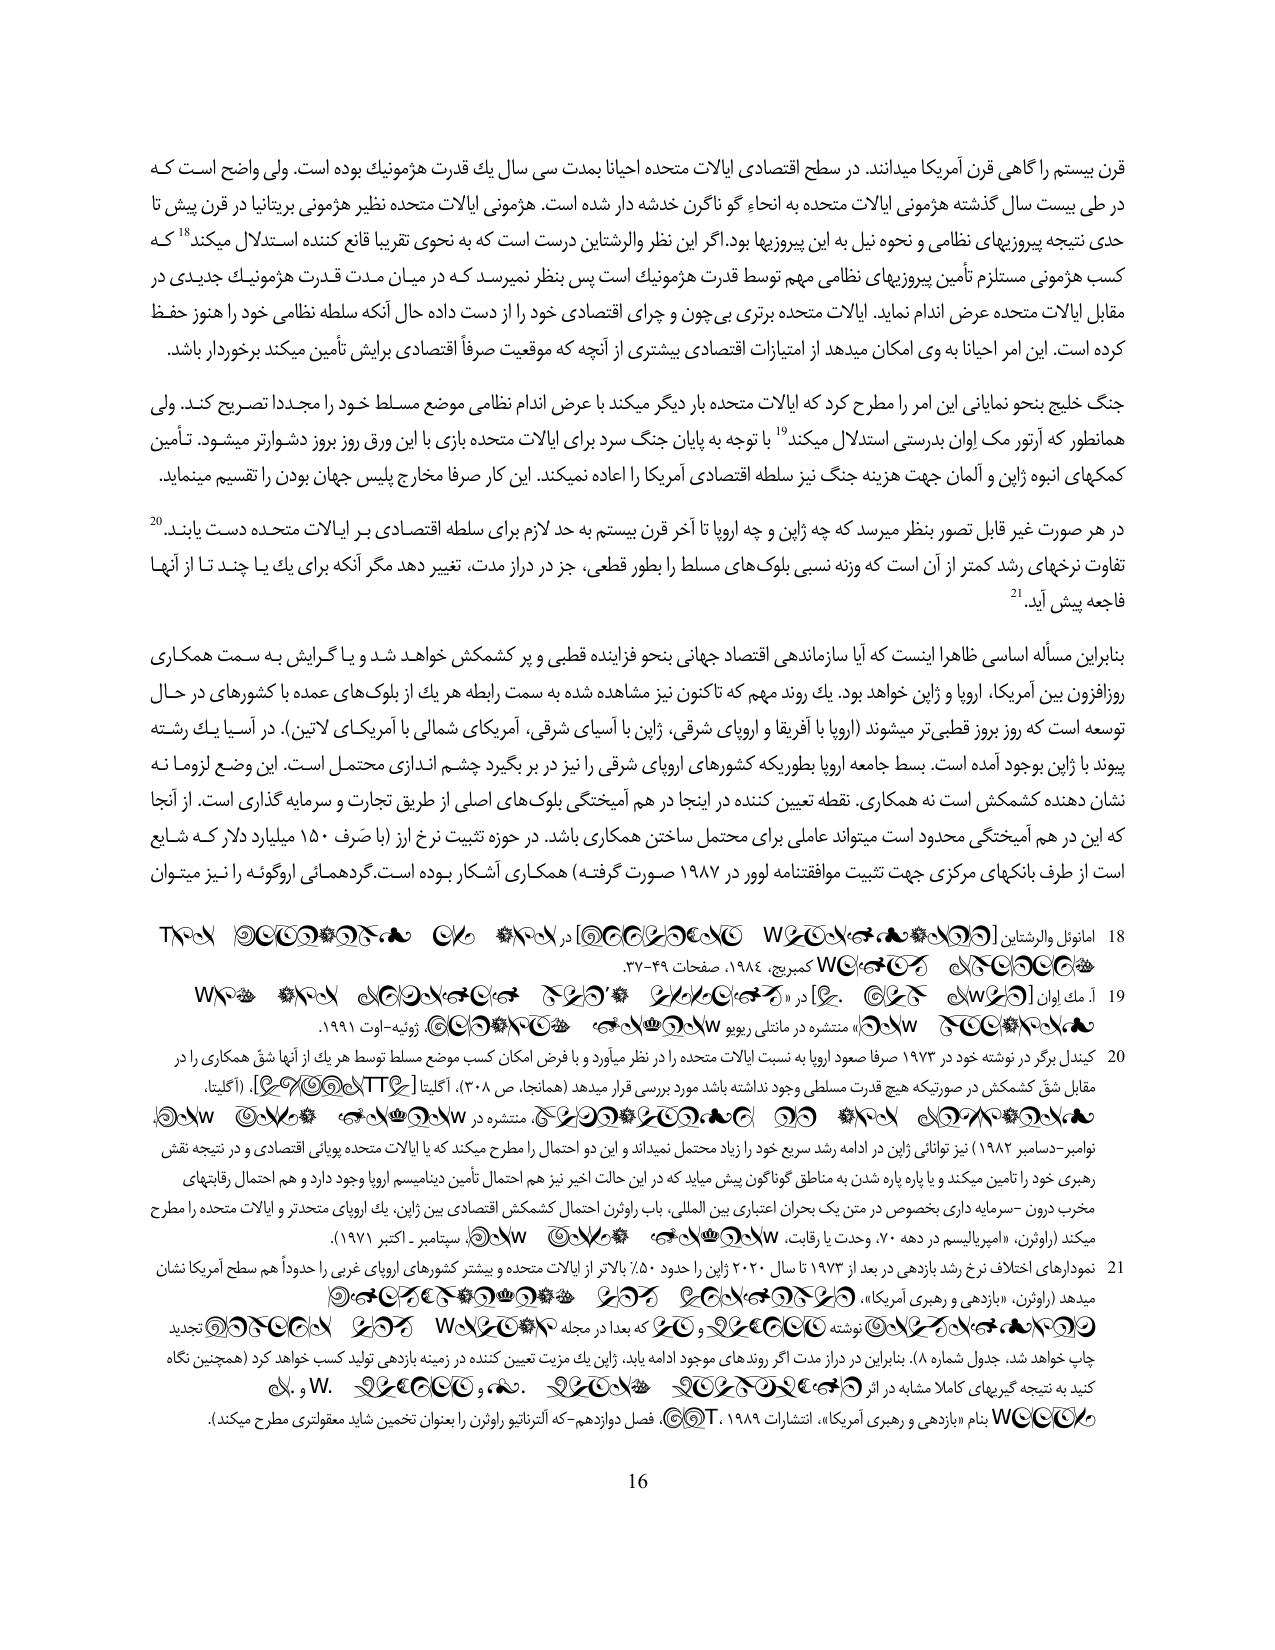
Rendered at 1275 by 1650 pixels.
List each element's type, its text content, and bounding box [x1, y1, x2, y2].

text در هر صورت غیر قابل تصور بنظر میرسد که چه ژاپن و چه اروپا تا آخر قرن بیستم به حد لازم برای سلطه اقتصادی بر ایالات متحده دست یابند. تفاوت نرخهای رشد کمتر از آن است که وزنه نسبی بلوک‌های مسلط را بطور قطعی، جز در دراز مدت، تغییر دهد مگر آنکه برای یك یا چند تا از آنها فاجعه پیش آید. [150, 511, 1125, 619]
text قرن بیستم را گاهی قرن آمریکا میدانند. در سطح اقتصادی ایالات متحده احیانا بمدت سی سال یك قدرت هژمونیك بوده است. ولی واضح است که در طی بیست سال گذشته هژمونی ایالات متحده به انحاءِ گو ناگرن خدشه دار شده است. هژمونی ایالات متحده نظیر هژمونی بریتانیا در قرن پیش تا حدی نتیجه پیروزیهای نظامی و نحوه نیل به این پیروزیها بود.اگر این نظر والرشتاین درست است که به نحوی تقریبا قانع کننده استدلال میکند که کسب هژمونی مستلزم تأمین پیروزیهای نظامی مهم توسط قدرت هژمونیك است پس بنظر نمیرسد که در میان مدت قدرت هژمونیك جدیدی در مقابل ایالات متحده عرض اندام نماید. ایالات متحده برتری بی‌چون و چرای اقتصادی خود را از دست داده حال آنکه سلطه نظامی خود را هنوز حفظ کرده است. این امر احیانا به وی امکان میدهد از امتیازات اقتصادی بیشتری از آنچه که موقعیت صرفاً اقتصادی برایش تأمین میکند برخوردار باشد. [150, 150, 1125, 367]
text امانوئل والرشتاین [Immanuel Walerstein] در The Politics of the World Economy کمبریج، ۱۹۸٤، صفحات ۴۹-۳۷. [150, 922, 1125, 982]
text بنابراین مسأله اساسی ظاهرا اینست که آیا سازماندهی اقتصاد جهانی بنحو فزاینده قطبی و پر کشمکش خواهد شد و یا گرایش به سمت همکاری روزافزون بین آمریکا، اروپا و ژاپن خواهد بود. یك روند مهم که تاکنون نیز مشاهده شده به سمت رابطه هر یك از بلوک‌های عمده با کشورهای در حال توسعه است که روز بروز قطبی‌تر میشوند (اروپا با آفریقا و اروپای شرقی، ژاپن با آسیای شرقی، آمریکای شمالی با آمریکای لاتین). در آسیا یك رشته پیوند با ژاپن بوجود آمده است. بسط جامعه اروپا بطوریکه کشورهای اروپای شرقی را نیز در بر بگیرد چشم اندازی محتمل است. این وضع لزوما نه نشان دهنده کشمکش است نه همکاری. نقطه تعیین کننده در اینجا در هم آمیختگی بلوک‌های اصلی از طریق تجارت و سرمایه گذاری است. از آنجا که این در هم آمیختگی محدود است میتواند عاملی برای محتمل ساختن همکاری باشد. در حوزه تثبیت نرخ ارز (با صَرف ۱۵۰ میلیارد دلار که شایع است از طرف بانکهای مرکزی جهت تثبیت موافقتنامه لوور در ۱۹۸۷ صورت گرفته) همکاری آشکار بوده است.گردهمائی اروگوئه را نیز میتوان بحساب آورد زیرا هنوز احتمال موفقیتی میرود. ولی در مقابل این تصور که چون همکاری عقلانی و سودمند است پس صورت خواهد گرفت باید هوشیار باشیم. در ۱۹۱۴ فقط چند ماهی قبل از آنکه آتش سلاحها شروع شود نورمن آنجل اقتصاد دان معاصر در کتاب خود بنام «عصر توهم» پیش بینی کرد که درجه وابستگی متقابل اقتصاد‌های عمده اروپا جنگ را دیگر غیر قابل تصور کرده است. نیروهائی در کارند که پس از یك دوران طولانی صلح و همکاری بین قدرت‌های اصلی سرمایه داری درگیری‌های جدیدی را موجب میشوند. یکی از این نیروها سقوط دشمن مشترك یعنی اتحاد شوروی است که چین برای آن هنوز جانشین محتملی نیست. دیگری وجود رقابت اقتصادی بین قدرت‌های عمده میباشد که با رکود بین المللی آغاز دهه ۹۰ نشدید شده است و هم اکنون نیز موجب کشمکش‌های لفظی و اقتصادی روز افزونی بین سه مر کز عمده قدرت سرمایه داری است. ولی اوضاع از یك زور آزمائی نظامی بسیار دور است چه رسد به پیدایش یك قدرت هژمونیك جدید. دست کم با اطمینان میتوان پیش بینی کرد که اقتصاد جهانی بدون یک رهبری بی‌چون و چرا پیش خواهد رفت و این موقعیت به سطح بالاتری از کشمکش بین قدرت‌های عمده نسبت به پنجاه سال گذشته منجر خواهد شد. پیش بینی اینکه این کشمکش‌ها در سطح غر و لند باقی خواهد ماند و یا به تغییرات ساختاری عمده، بویژه به تحکیم بلوك‌های اقتصادی اصلی که از پیش تا حدی در عمل بوجود آمده اند، منجر خواهد شد غیر ممکن است. دنیا تقریبا از خود هیچ علامتی حاکی از حرکت از این سطح بالای جهانی شدن اقتصاد به سوی تشكیل یك دولت جدی جهانی را نشان نمیدهد. [150, 637, 1125, 891]
text آ. مك اِوان [A. Mac Ewan] در «Why the Emperor can’t afford new clothes» منتشره در مانتلی ریویو Monthly Review، ژوئیه-اوت ۱۹۹۱. [150, 982, 1125, 1042]
text کیندل برگر در نوشته خود در ۱۹۷۳ صرفا صعود اروپا به نسبت ایالات متحده را در نظر میآورد و با فرض امکان کسب موضع مسلط توسط هر یك از آنها شقّ همکاری را در مقابل شقّ کشمکش در صورتیکه هیچ قدرت مسلطی وجود نداشته باشد مورد بررسی قرار میدهد (همانجا، ص ۳۰۸)، آگلیتا [AGLIETTA]، (آگلیتا، Capitalism in the Eighties، منتشره در New Left Review، نوامبر-دسامبر ۱۹۸۲) نیز توانائی ژاپن در ادامه رشد سریع خود را زیاد محتمل نمیداند و این دو احتمال را مطرح میکند که یا ایالات متحده پویائی اقتصادی و در نتیجه نقش رهبری خود را تامین میکند و یا پاره پاره شدن به مناطق گوناگون پیش میاید که در این حالت اخیر نیز هم احتمال تأمین دینامیسم اروپا وجود دارد و هم احتمال رقابتهای مخرب درون -سرمایه داری بخصوص در متن یک بحران اعتباری بین المللی، باب راوثرن احتمال کشمکش اقتصادی بین ژاپن، یك اروپای متحد‌تر و ایالات متحده را مطرح میکند (راوثرن، «امپریالیسم در دهه ۷۰، وحدت یا رقابت، New Left Review، سپتامبر ۔ اکتبر ۱۹۷۱). [150, 1042, 1125, 1253]
text جنگ خلیج بنحو نمایانی این امر را مطرح کرد که ایالات متحده بار دیگر میکند با عرض اندام نظامی موضع مسلط خود را مجددا تصریح کند. ولی همانطور که‌ آرتور مک اِوان بدرستی استدلال میکند با توجه به پایان جنگ سرد برای ایالات متحده بازی با این ورق روز بروز دشوارتر میشود. تأمین کمکهای انبوه ژاپن و آلمان جهت هزینه جنگ نیز سلطه اقتصادی آمریکا را اعاده نمیکند. این کار صرفا مخارج پلیس جهان بودن را تقسیم مینماید. [150, 385, 1125, 493]
text نمودارهای اختلاف نرخ رشد بازدهی در بعد از ۱۹۷۳ تا سال ۲۰۲۰ ژاپن را حدود ۵۰٪ بالاتر از ایالات متحده و بیشتر کشورهای اروپای غربی را حدوداً هم سطح آمریکا نشان میدهد (راوثرن، «بازدهی و رهبری آمریکا»، Productivity and American Leadership نوشته Baumol و al که بعدا در مجله Income and Wealth تجدید چاپ خواهد شد، جدول شماره ۸). بنابراین در دراز مدت اگر روند‌های موجود ادامه یابد، ژاپن یك مزیت تعیین کننده در زمینه بازدهی تولید کسب خواهد کرد (همچنین نگاه کنید به نتیجه گیریهای کاملا مشابه در اثر S. Baley Blackburn و W. Baumol و E. Woolf بنام «بازدهی و رهبری آمریکا»، انتشارات MIT، ۱۹۸۹، فصل دوازدهم-که آلترناتیو راوثرن را بعنوان تخمین شاید معقولتری مطرح میکند). [150, 1253, 1125, 1434]
